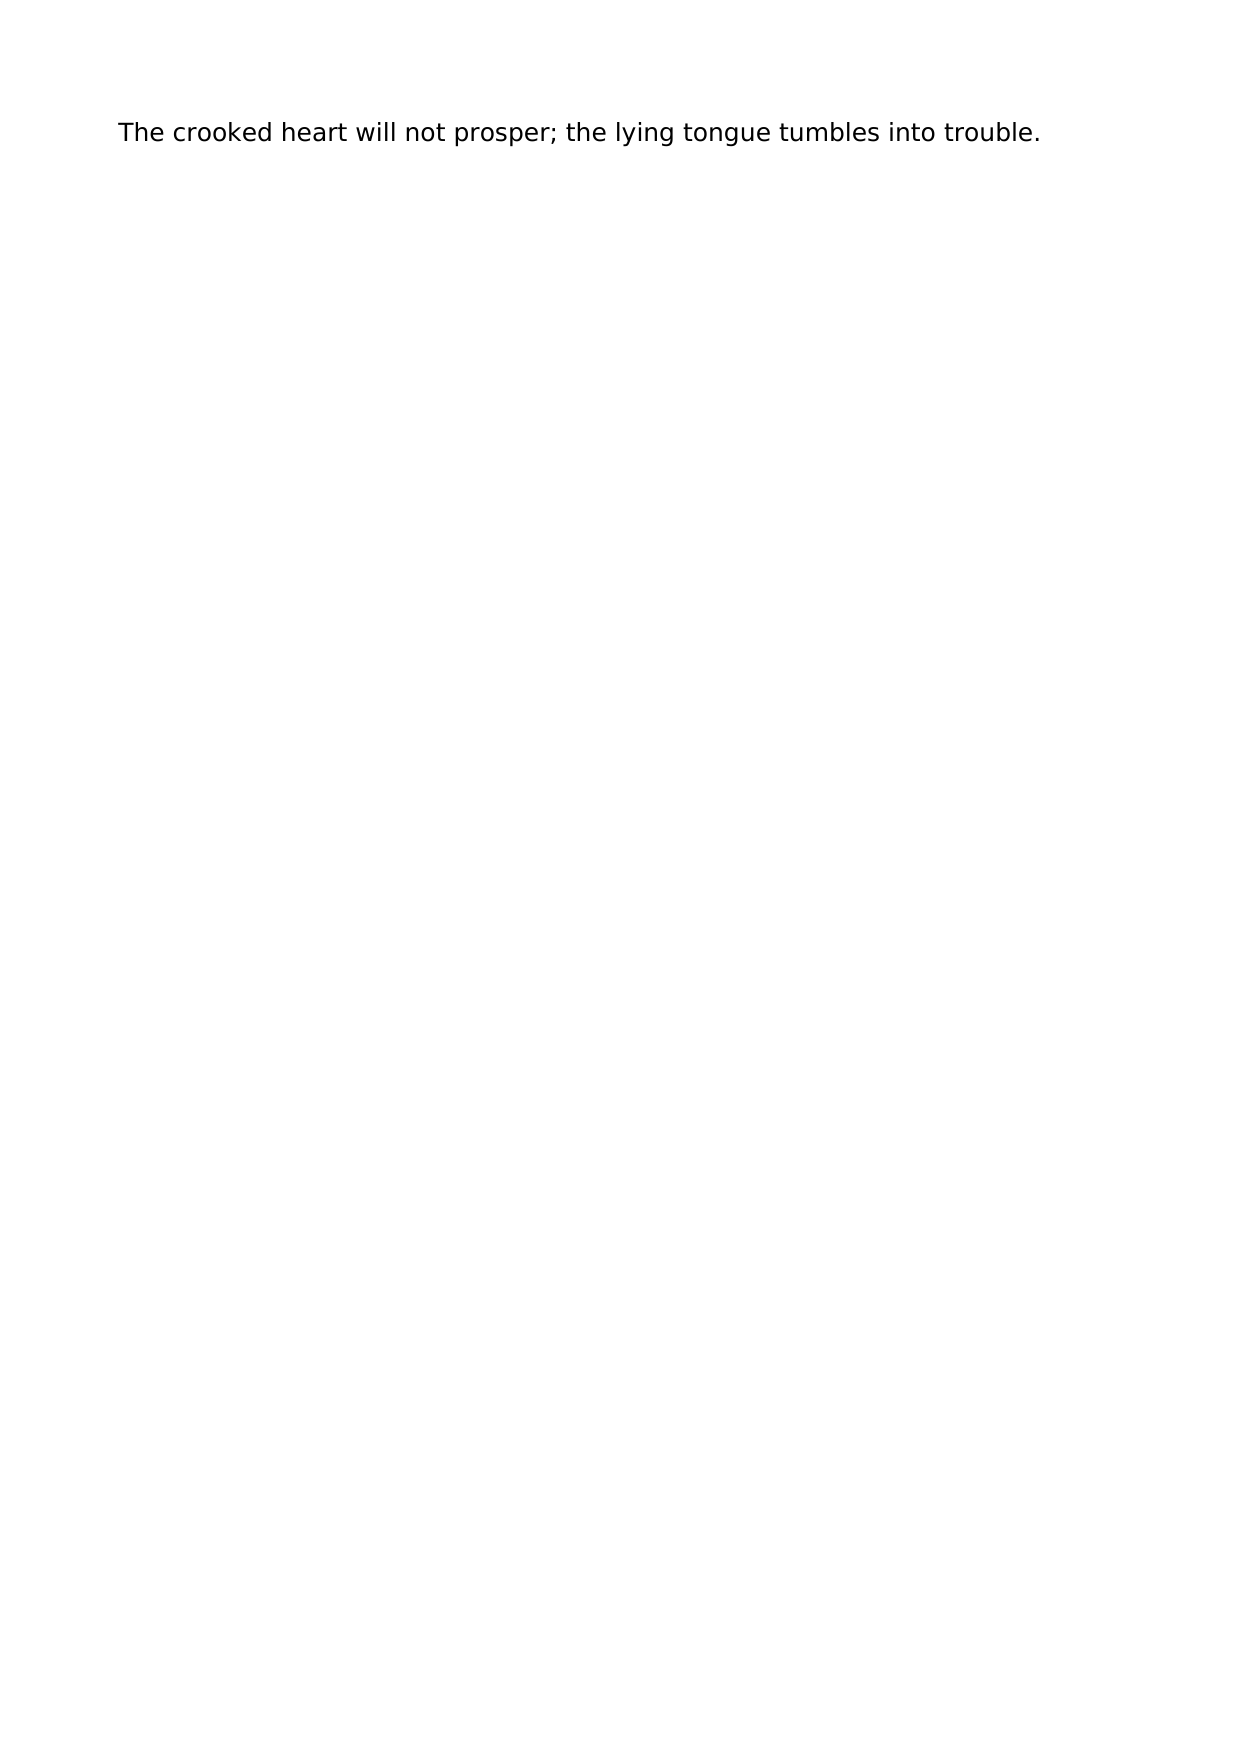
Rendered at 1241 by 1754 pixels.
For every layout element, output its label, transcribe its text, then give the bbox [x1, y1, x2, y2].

text The crooked heart will not prosper; the lying tongue tumbles into trouble. [118, 118, 1122, 147]
